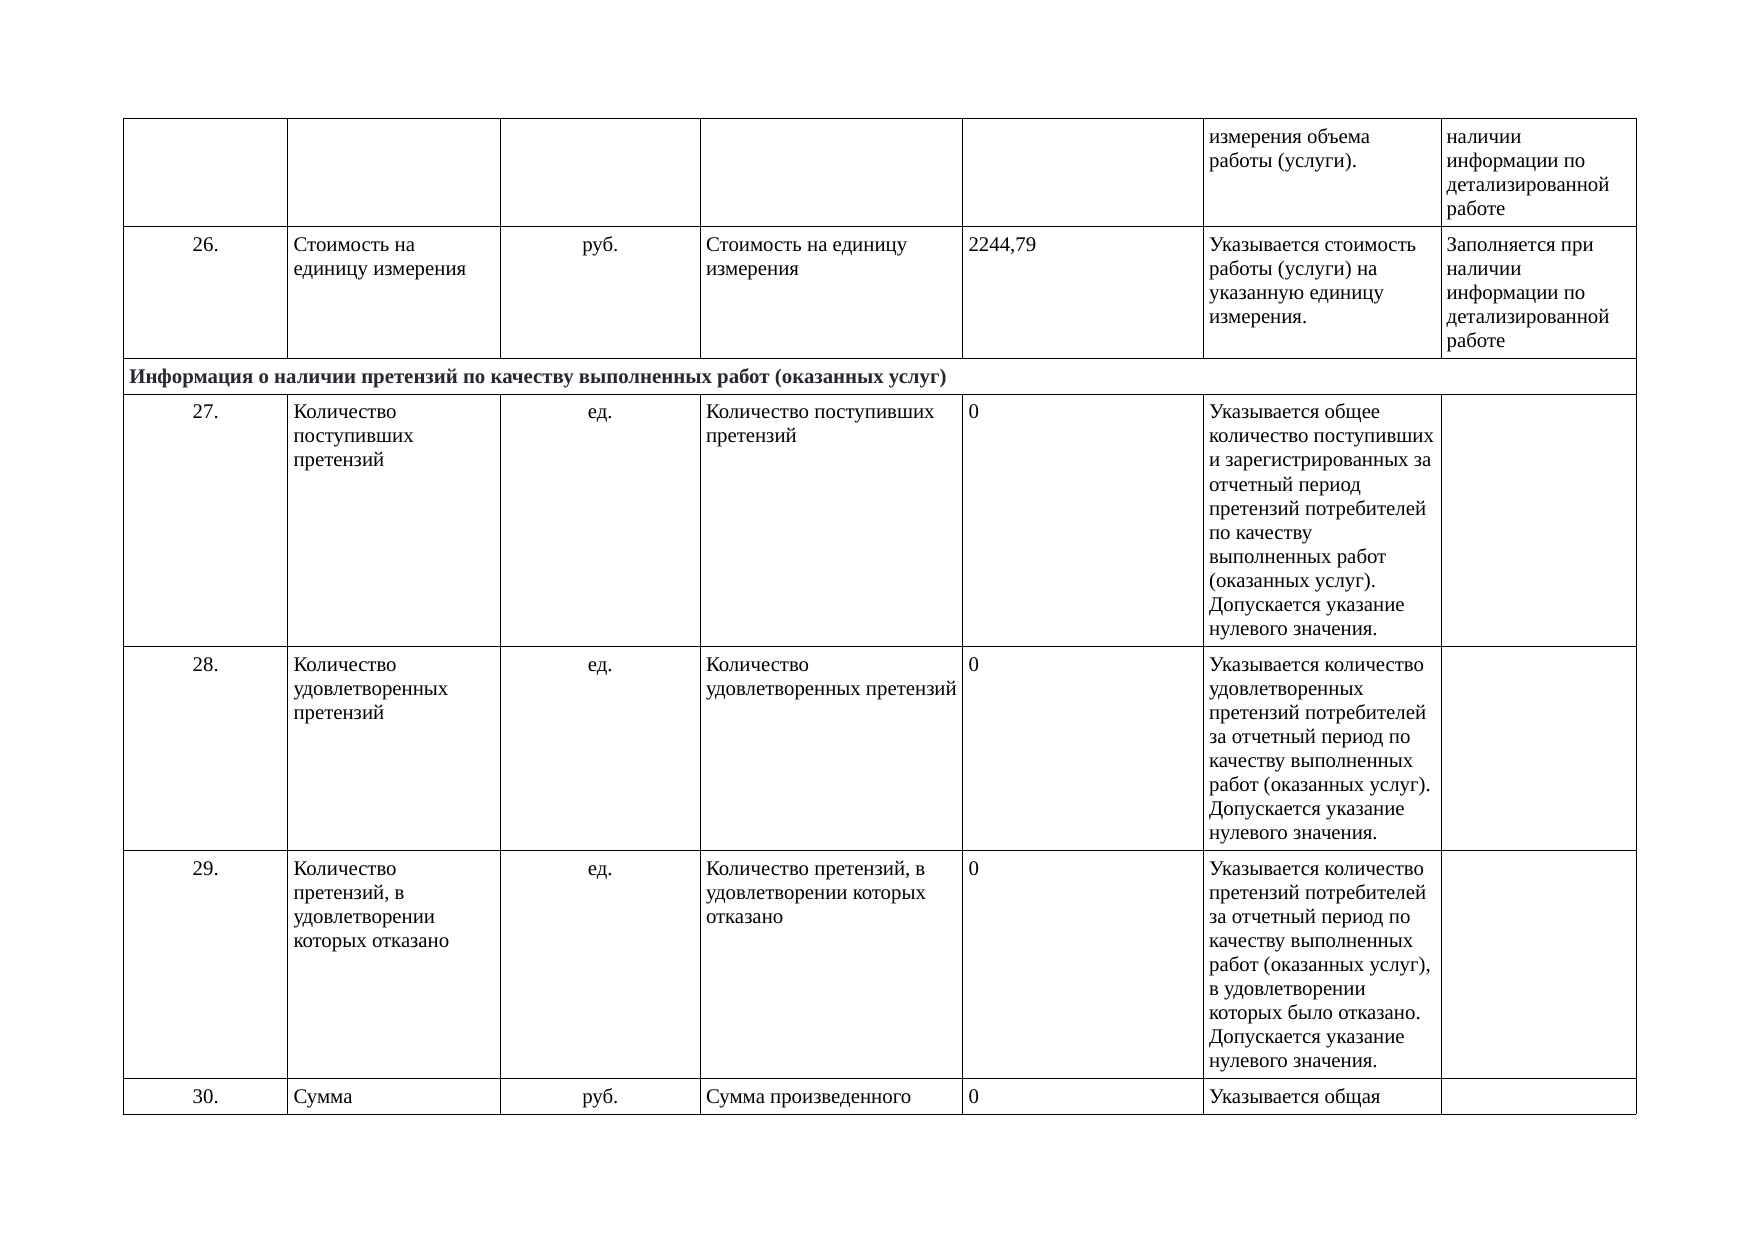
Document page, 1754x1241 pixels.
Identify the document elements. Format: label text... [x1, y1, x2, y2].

table_cell Количество удовлетворенных претензий [288, 647, 500, 850]
table_cell Информация о наличии претензий по качеству выполненных работ (оказанных услуг) [124, 359, 1636, 393]
table_cell Стоимость на единицу измерения [288, 227, 500, 358]
table_cell Указывается общая [1204, 1079, 1441, 1113]
table_cell - [501, 119, 700, 226]
table_cell Сумма [288, 1079, 500, 1113]
table_cell 28. [124, 647, 287, 850]
table_cell руб. [501, 1079, 700, 1113]
table_cell 0 [963, 395, 1203, 646]
table_cell Количество претензий, в удовлетворении которых отказано [288, 851, 500, 1078]
table_cell 0 [963, 1079, 1203, 1113]
table_cell Указывается стоимость работы (услуги) на указанную единицу измерения. [1204, 227, 1441, 358]
table_cell [963, 119, 1203, 226]
table_cell Количество поступивших претензий [288, 395, 500, 646]
table_cell Сумма произведенного [701, 1079, 962, 1113]
table_cell 30. [124, 1079, 287, 1113]
table_cell 2244,79 [963, 227, 1203, 358]
table_cell 29. [124, 851, 287, 1078]
table_cell [1442, 395, 1636, 646]
table_cell Стоимость на единицу измерения [701, 227, 962, 358]
table_cell Указывается общее количество поступивших и зарегистрированных за отчетный период претензий потребителей по качеству выполненных работ (оказанных услуг). Допускается указание нулевого значения. [1204, 395, 1441, 646]
table_cell Заполняется при наличии информации по детализированной работе [1442, 227, 1636, 358]
table_cell [1442, 647, 1636, 850]
table_cell 0 [963, 851, 1203, 1078]
table_cell Количество претензий, в удовлетворении которых отказано [701, 851, 962, 1078]
table_cell наличии информации по детализированной работе [1442, 119, 1636, 226]
table_cell [124, 119, 287, 226]
table_cell Указывается количество претензий потребителей за отчетный период по качеству выполненных работ (оказанных услуг), в удовлетворении которых было отказано. Допускается указание нулевого значения. [1204, 851, 1441, 1078]
table_cell 26. [124, 227, 287, 358]
table_cell Указывается количество удовлетворенных претензий потребителей за отчетный период по качеству выполненных работ (оказанных услуг). Допускается указание нулевого значения. [1204, 647, 1441, 850]
table_cell 27. [124, 395, 287, 646]
table_cell Количество поступивших претензий [701, 395, 962, 646]
table_cell [1442, 1079, 1636, 1113]
table_cell [288, 119, 500, 226]
table_cell руб. [501, 227, 700, 358]
table_cell 0 [963, 647, 1203, 850]
table_cell Количество удовлетворенных претензий [701, 647, 962, 850]
table_cell ед. [501, 647, 700, 850]
table_cell ед. [501, 851, 700, 1078]
table_cell ед. [501, 395, 700, 646]
table_cell [701, 119, 962, 226]
table_cell [1442, 851, 1636, 1078]
table_cell измерения объема работы (услуги). [1204, 119, 1441, 226]
